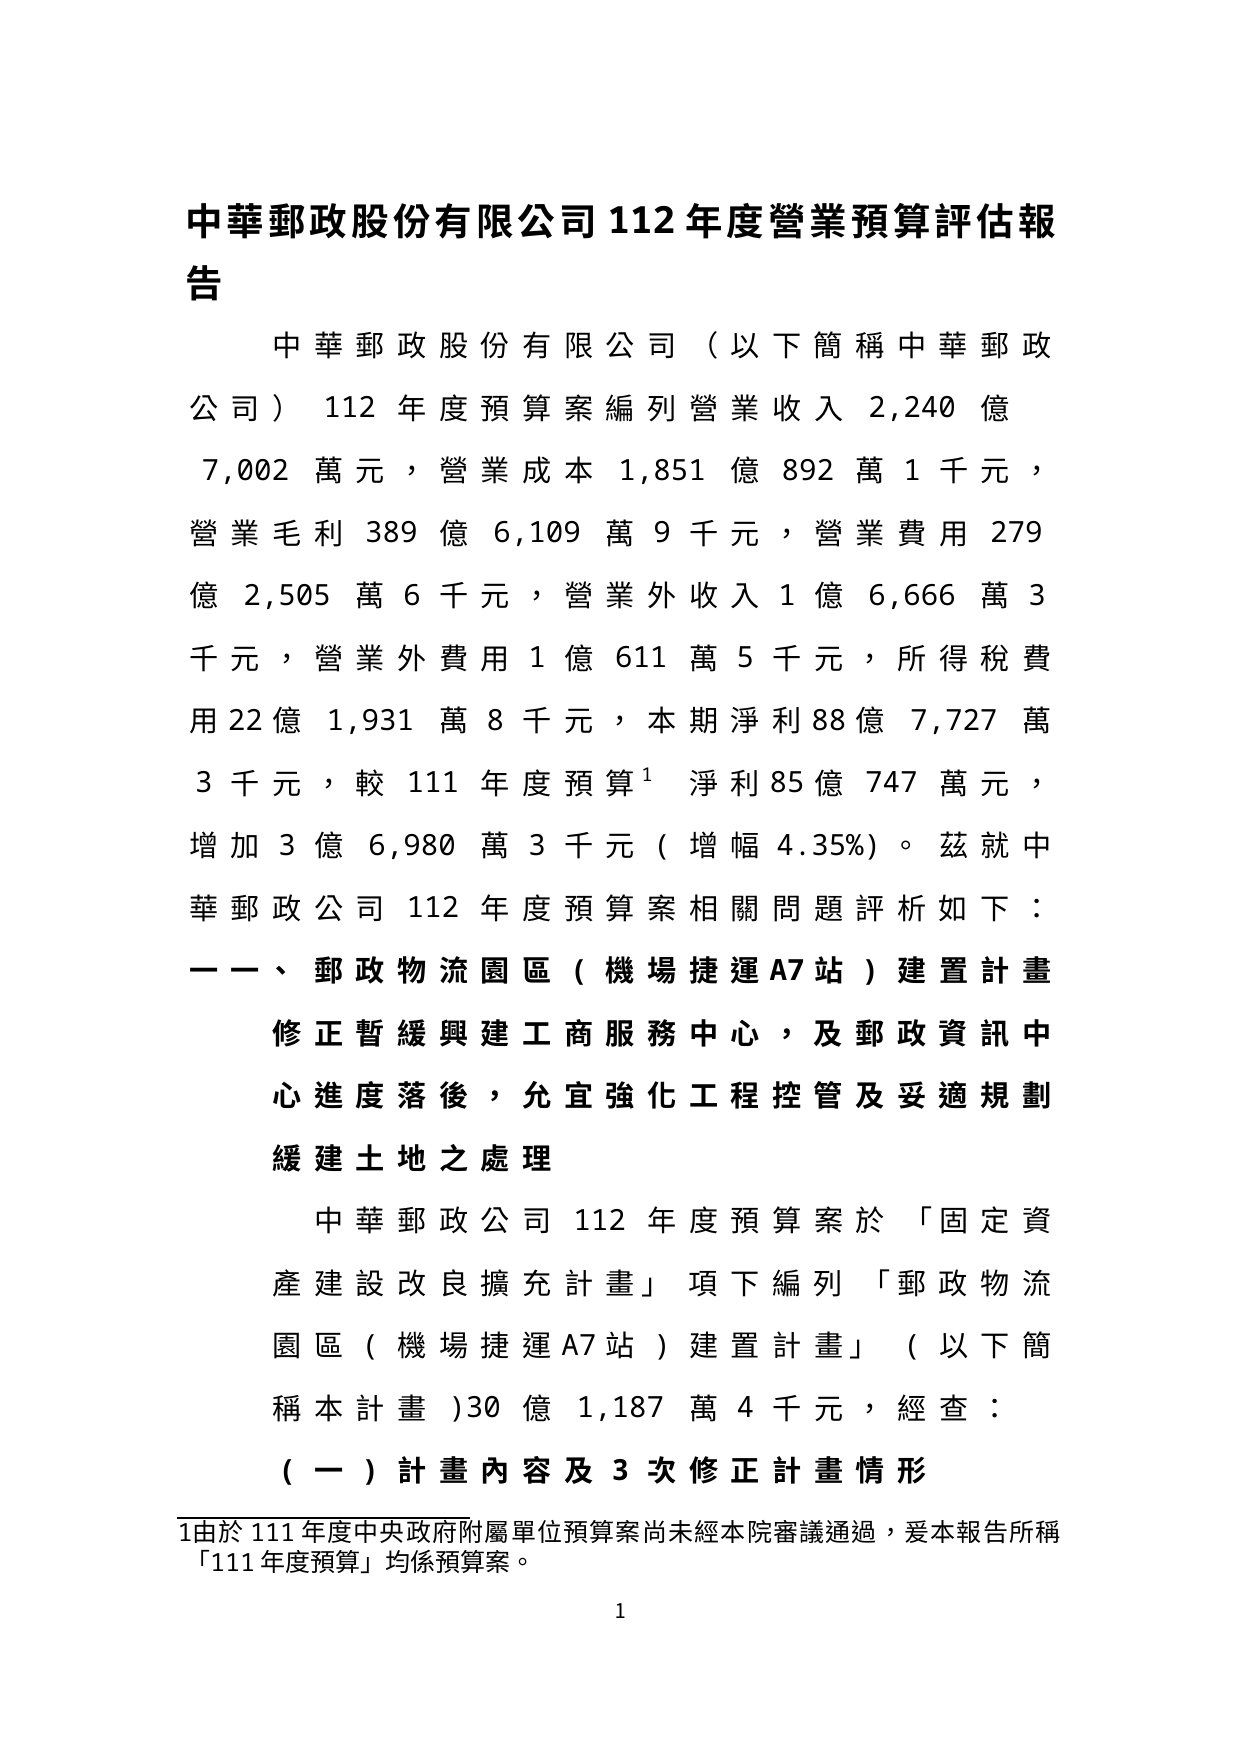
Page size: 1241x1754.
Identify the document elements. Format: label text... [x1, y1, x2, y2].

text 由於111年度中央政府附屬單位預算案尚未經本院審議通過，爰本報告所稱「111年度預算」均係預算案。 [177, 1518, 1063, 1577]
text 中華郵政公司112年度預算案於「固定資產建設改良擴充計畫」項下編列「郵政物流園區(機場捷運A7站)建置計畫」(以下簡稱本計畫)30億1,187萬4千元，經查： [242, 1177, 1058, 1427]
text 中華郵政股份有限公司112年度營業預算評估報告 [183, 177, 1058, 302]
text 中華郵政股份有限公司（以下簡稱中華郵政公司）112年度預算案編列營業收入2,240億7,002萬元，營業成本1,851億892萬1千元，營業毛利389億6,109萬9千元，營業費用279億2,505萬6千元，營業外收入1億6,666萬3千元，營業外費用1億611萬5千元，所得稅費用22億1,931萬8千元，本期淨利88億7,727萬3千元，較111年度預算淨利85億747萬元，增加3億6,980萬3千元(增幅4.35%)。茲就中華郵政公司112年度預算案相關問題評析如下： [183, 302, 1058, 927]
text (一)計畫內容及3次修正計畫情形 [242, 1427, 1058, 1490]
text 一一、郵政物流園區(機場捷運A7站)建置計畫修正暫緩興建工商服務中心，及郵政資訊中心進度落後，允宜強化工程控管及妥適規劃緩建土地之處理 [183, 927, 1058, 1177]
